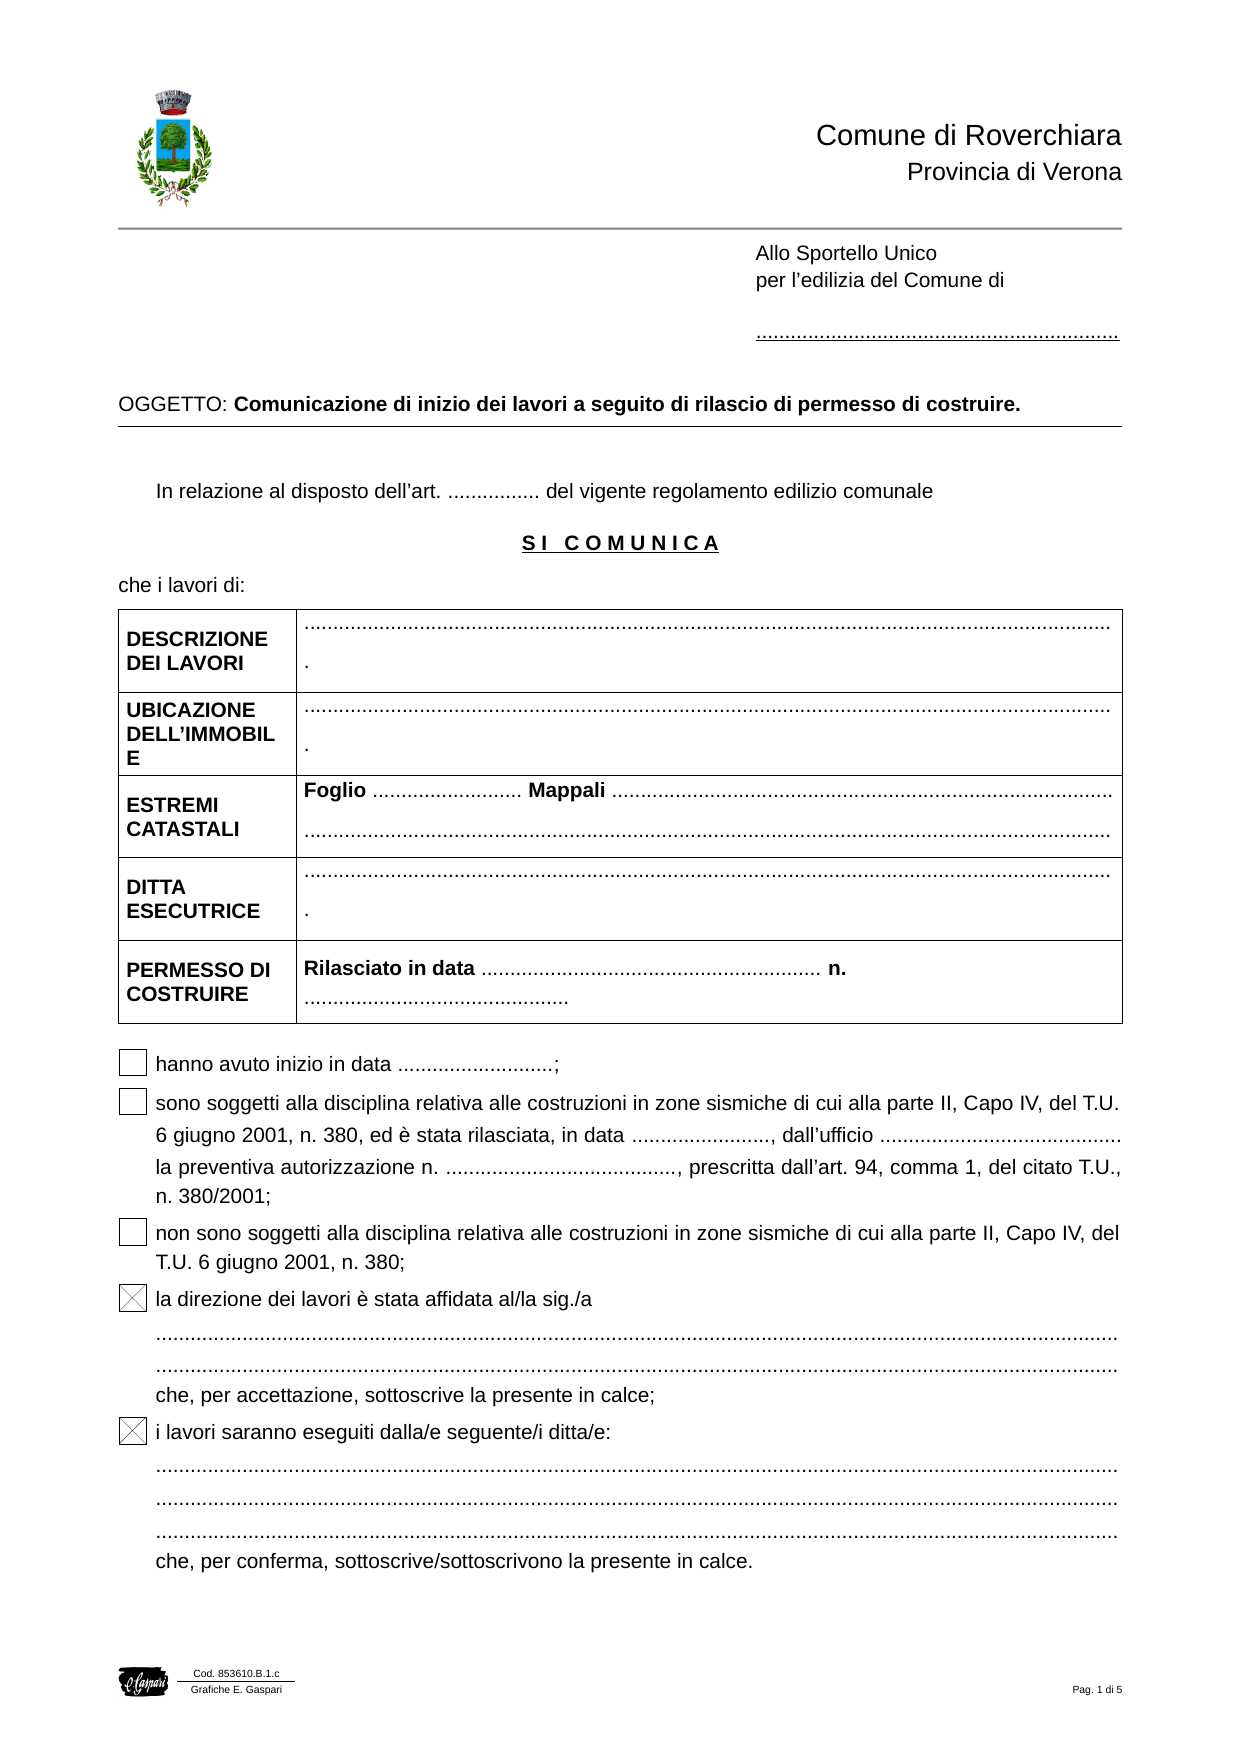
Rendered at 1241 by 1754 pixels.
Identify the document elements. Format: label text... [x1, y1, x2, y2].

table_cell PERMESSO DI COSTRUIRE [119, 941, 296, 1023]
subtitle S I C O M U N I C A [118, 531, 1122, 555]
text che, per conferma, sottoscrive/sottoscrivono la presente in calce. [118, 1548, 1122, 1572]
text Comune di Roverchiara [224, 118, 1122, 152]
text che i lavori di: [118, 573, 1122, 597]
table_header DESCRIZIONE DEI LAVORI [119, 610, 296, 692]
text che, per accettazione, sottoscrive la presente in calce; [118, 1383, 1122, 1407]
text ....................................................................................................................................................................... [118, 1482, 1122, 1511]
text hanno avuto inizio in data ...........................; [118, 1048, 1122, 1076]
text ....................................................................................................................................................................... [118, 1349, 1122, 1378]
text Provincia di Verona [224, 157, 1122, 185]
text ....................................................................................................................................................................... [118, 1317, 1122, 1345]
table_cell Rilasciato in data ........................................................... n. .............................................. [297, 941, 1122, 1023]
text sono soggetti alla disciplina relativa alle costruzioni in zone sismiche di cui alla parte II, Capo IV, del T.U. 6 giugno 2001, n. 380, ed è stata rilasciata, in data ........................, dall’ufficio .......................................... la preventiva autorizzazione n. ........................................, prescritta dall’art. 94, comma 1, del citato T.U., n. 380/2001; [118, 1087, 1122, 1208]
text per l’edilizia del Comune di [756, 267, 1122, 291]
text ....................................................................................................................................................................... [118, 1515, 1122, 1544]
text Allo Sportello Unico [755, 241, 1122, 265]
text la direzione dei lavori è stata affidata al/la sig./a [118, 1283, 1122, 1312]
picture [118, 1666, 169, 1697]
text ....................................................................................................................................................................... [118, 1449, 1122, 1478]
text ............................................................... [756, 315, 1122, 344]
table_header ............................................................................................................................................. ............................................................................................................................................. [297, 610, 1122, 692]
text non sono soggetti alla disciplina relativa alle costruzioni in zone sismiche di cui alla parte II, Capo IV, del T.U. 6 giugno 2001, n. 380; [118, 1217, 1122, 1274]
table_cell UBICAZIONE DELL’IMMOBILE [119, 693, 296, 774]
text i lavori saranno eseguiti dalla/e seguente/i ditta/e: [118, 1416, 1122, 1445]
table_cell ESTREMI CATASTALI [119, 776, 296, 857]
picture [122, 87, 224, 219]
table_cell ............................................................................................................................................. ............................................................................................ C.F. ........................................ [297, 858, 1122, 940]
table_cell DITTA ESECUTRICE [119, 858, 296, 940]
text In relazione al disposto dell’art. ................ del vigente regolamento edilizio comunale [118, 475, 1122, 504]
text OGGETTO: Comunicazione di inizio dei lavori a seguito di rilascio di permesso di costruire. [118, 392, 1122, 426]
table_cell ............................................................................................................................................. ............................................................................................................................................. [297, 693, 1122, 774]
table_cell Foglio .......................... Mappali ....................................................................................... ............................................................................................................................................. [297, 776, 1122, 857]
